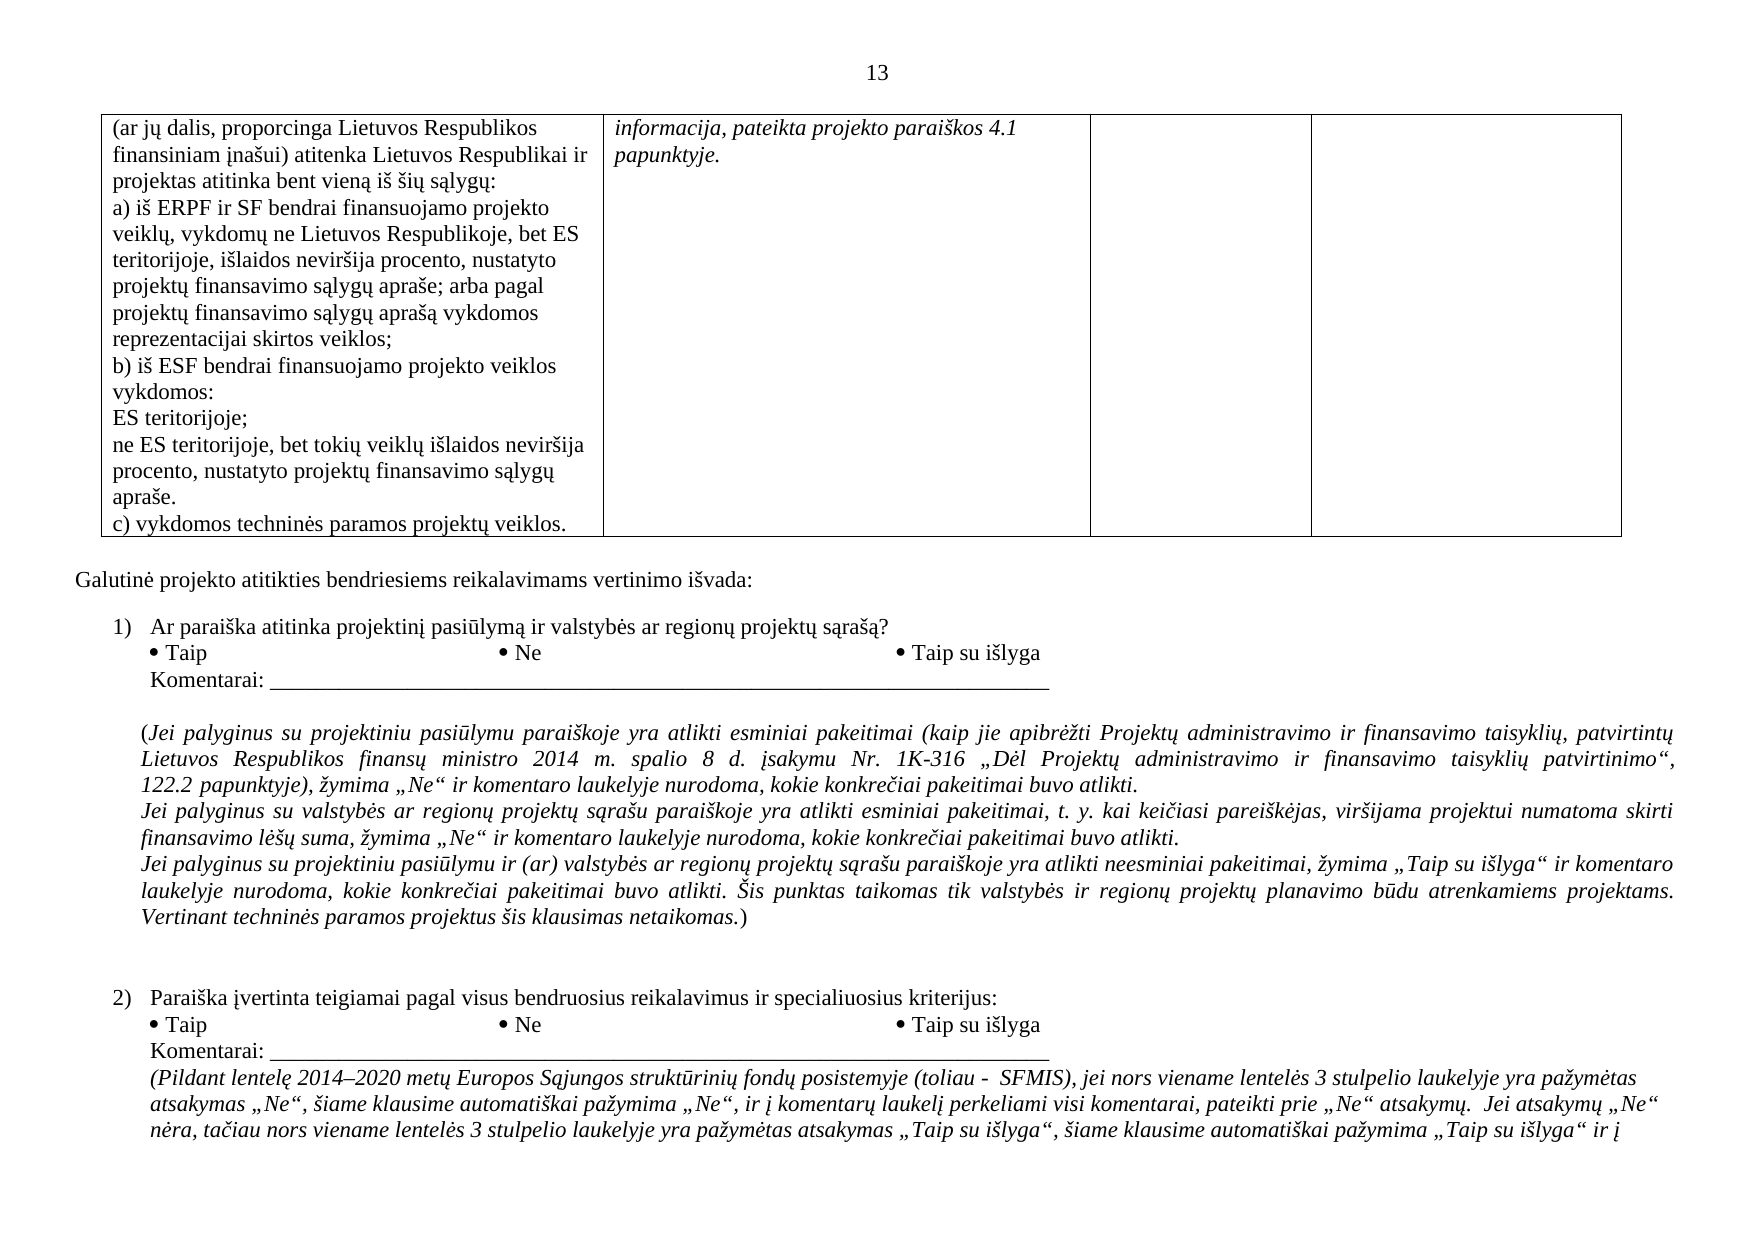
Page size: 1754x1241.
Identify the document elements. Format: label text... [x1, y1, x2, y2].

table_cell [1091, 115, 1311, 536]
text  Taip  Ne  Taip su išlyga [150, 639, 1679, 666]
text Jei palyginus su projektiniu pasiūlymu ir (ar) valstybės ar regionų projektų sąrašu paraiškoje yra atlikti neesminiai pakeitimai, žymima „Taip su išlyga“ ir komentaro laukelyje nurodoma, kokie konkrečiai pakeitimai buvo atlikti. Šis punktas taikomas tik valstybės ir regionų projektų planavimo būdu atrenkamiems projektams. Vertinant techninės paramos projektus šis klausimas netaikomas.) [141, 850, 1679, 929]
text (Jei palyginus su projektiniu pasiūlymu paraiškoje yra atlikti esminiai pakeitimai (kaip jie apibrėžti Projektų administravimo ir finansavimo taisyklių, patvirtintų Lietuvos Respublikos finansų ministro 2014 m. spalio 8 d. įsakymu Nr. 1K-316 „Dėl Projektų administravimo ir finansavimo taisyklių patvirtinimo“, 122.2 papunktyje), žymima „Ne“ ir komentaro laukelyje nurodoma, kokie konkrečiai pakeitimai buvo atlikti. [141, 718, 1679, 798]
text  Taip  Ne  Taip su išlyga [150, 1011, 1679, 1037]
text 2) Paraiška įvertinta teigiamai pagal visus bendruosius reikalavimus ir specialiuosius kriterijus: [112, 984, 1679, 1011]
text (Pildant lentelę 2014–2020 metų Europos Sąjungos struktūrinių fondų posistemyje (toliau - SFMIS), jei nors viename lentelės 3 stulpelio laukelyje yra pažymėtas atsakymas „Ne“, šiame klausime automatiškai pažymima „Ne“, ir į komentarų laukelį perkeliami visi komentarai, pateikti prie „Ne“ atsakymų. Jei atsakymų „Ne“ nėra, tačiau nors viename lentelės 3 stulpelio laukelyje yra pažymėtas atsakymas „Taip su išlyga“, šiame klausime automatiškai pažymima „Taip su išlyga“ ir į [150, 1063, 1679, 1143]
text Galutinė projekto atitikties bendriesiems reikalavimams vertinimo išvada: [75, 566, 1679, 592]
table_cell [1312, 115, 1621, 536]
text Komentarai: ____________________________________________________________________ [150, 666, 1679, 692]
table_cell (ar jų dalis, proporcinga Lietuvos Respublikos finansiniam įnašui) atitenka Lietuvos Respublikai ir projektas atitinka bent vieną iš šių sąlygų: a) iš ERPF ir SF bendrai finansuojamo projekto veiklų, vykdomų ne Lietuvos Respublikoje, bet ES teritorijoje, išlaidos neviršija procento, nustatyto projektų finansavimo sąlygų apraše; arba pagal projektų finansavimo sąlygų aprašą vykdomos reprezentacijai skirtos veiklos; b) iš ESF bendrai finansuojamo projekto veiklos vykdomos: ES teritorijoje; ne ES teritorijoje, bet tokių veiklų išlaidos neviršija procento, nustatyto projektų finansavimo sąlygų apraše. c) vykdomos techninės paramos projektų veiklos. [102, 115, 603, 536]
text 1) Ar paraiška atitinka projektinį pasiūlymą ir valstybės ar regionų projektų sąrašą? [112, 613, 1679, 639]
text Jei palyginus su valstybės ar regionų projektų sąrašu paraiškoje yra atlikti esminiai pakeitimai, t. y. kai keičiasi pareiškėjas, viršijama projektui numatoma skirti finansavimo lėšų suma, žymima „Ne“ ir komentaro laukelyje nurodoma, kokie konkrečiai pakeitimai buvo atlikti. [141, 798, 1679, 850]
text Komentarai: ____________________________________________________________________ [150, 1037, 1679, 1063]
table_cell informacija, pateikta projekto paraiškos 4.1 papunktyje. [604, 115, 1090, 536]
